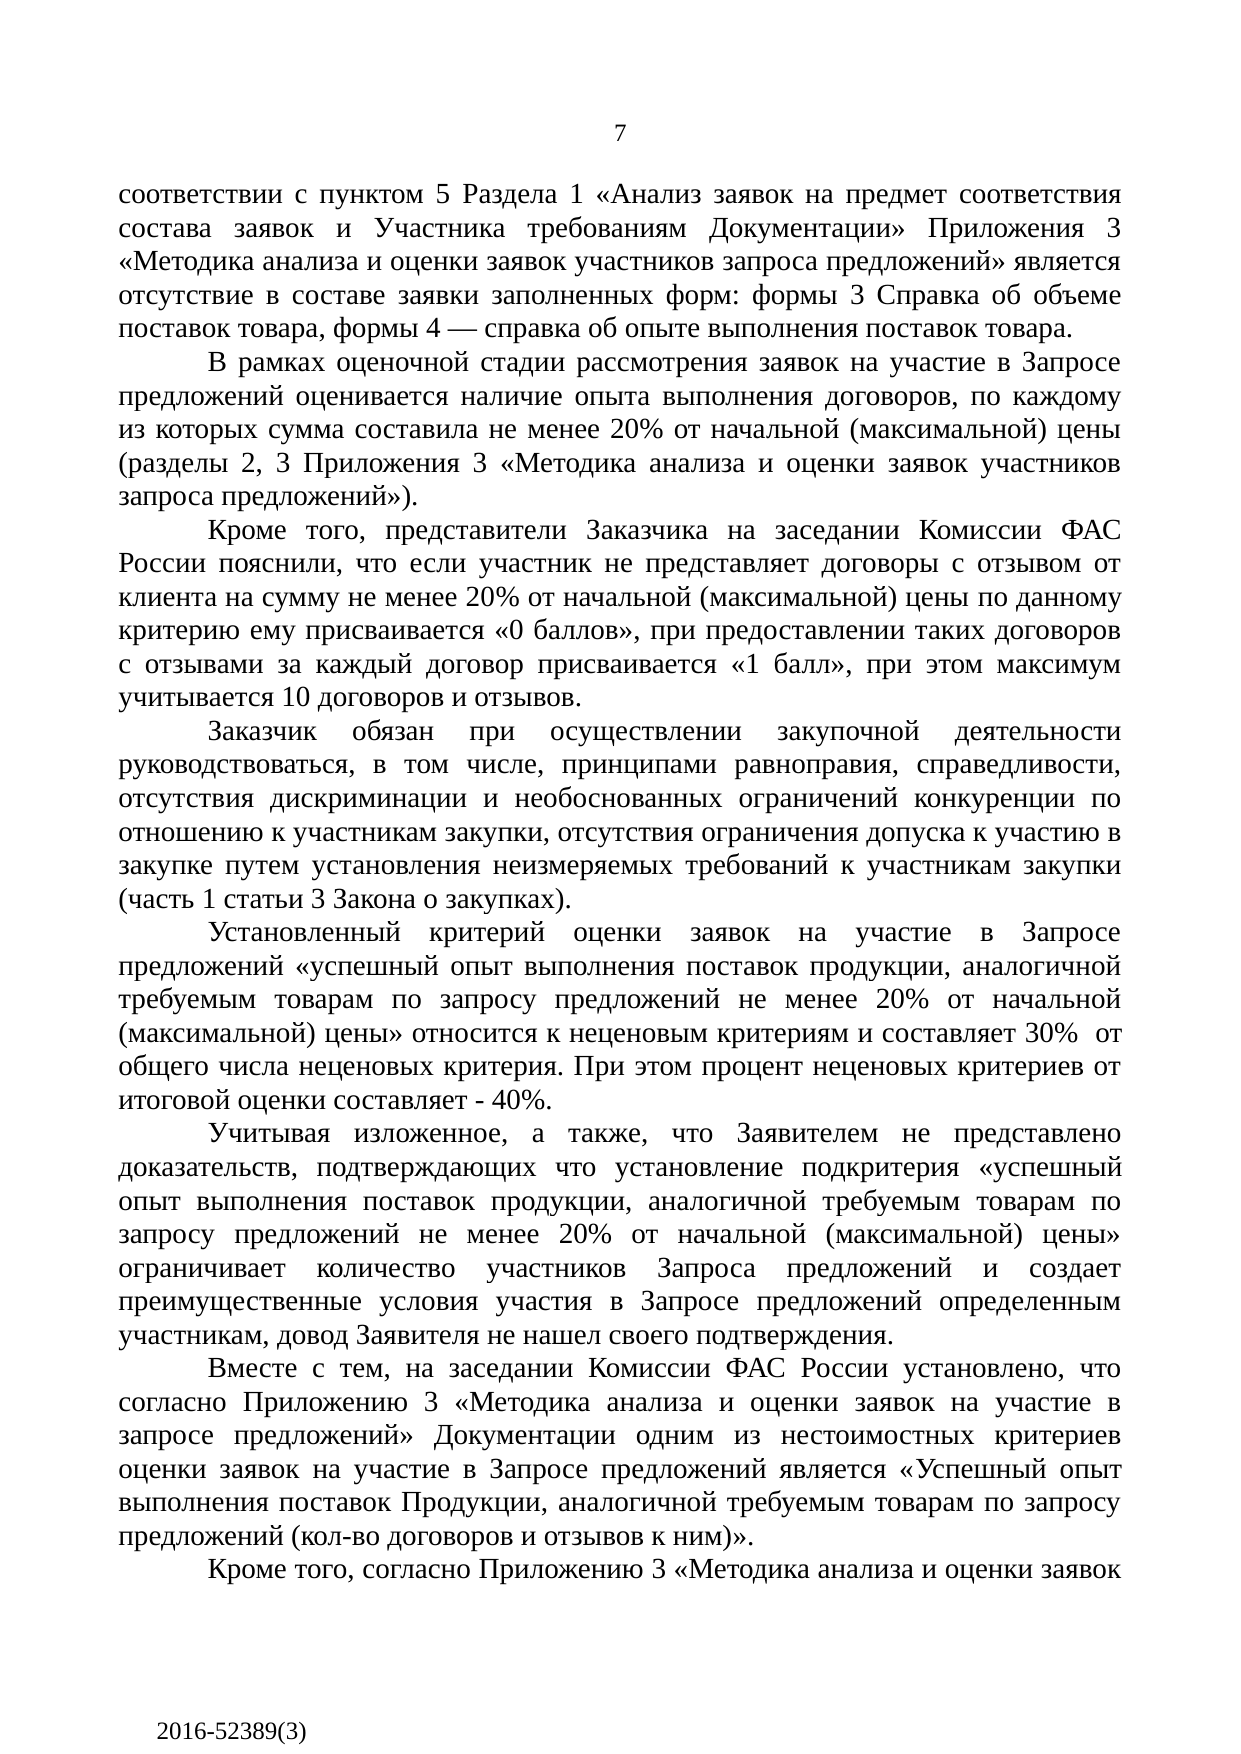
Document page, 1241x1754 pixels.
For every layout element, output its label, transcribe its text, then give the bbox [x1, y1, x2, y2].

text В рамках оценочной стадии рассмотрения заявок на участие в Запросе предложений оценивается наличие опыта выполнения договоров, по каждому из которых сумма составила не менее 20% от начальной (максимальной) цены (разделы 2, 3 Приложения 3 «Методика анализа и оценки заявок участников запроса предложений»). [118, 344, 1122, 512]
text Учитывая изложенное, а также, что Заявителем не представлено доказательств, подтверждающих что установление подкритерия «успешный опыт выполнения поставок продукции, аналогичной требуемым товарам по запросу предложений не менее 20% от начальной (максимальной) цены» ограничивает количество участников Запроса предложений и создает преимущественные условия участия в Запросе предложений определенным участникам, довод Заявителя не нашел своего подтверждения. [118, 1116, 1122, 1350]
text соответствии с пунктом 5 Раздела 1 «Анализ заявок на предмет соответствия состава заявок и Участника требованиям Документации» Приложения 3 «Методика анализа и оценки заявок участников запроса предложений» является отсутствие в составе заявки заполненных форм: формы 3 Справка об объеме поставок товара, формы 4 — справка об опыте выполнения поставок товара. [118, 176, 1122, 344]
text Заказчик обязан при осуществлении закупочной деятельности руководствоваться, в том числе, принципами равноправия, справедливости, отсутствия дискриминации и необоснованных ограничений конкуренции по отношению к участникам закупки, отсутствия ограничения допуска к участию в закупке путем установления неизмеряемых требований к участникам закупки (часть 1 статьи 3 Закона о закупках). [118, 713, 1122, 914]
text Вместе с тем, на заседании Комиссии ФАС России установлено, что согласно Приложению 3 «Методика анализа и оценки заявок на участие в запросе предложений» Документации одним из нестоимостных критериев оценки заявок на участие в Запросе предложений является «Успешный опыт выполнения поставок Продукции, аналогичной требуемым товарам по запросу предложений (кол-во договоров и отзывов к ним)». [118, 1350, 1122, 1552]
text Кроме того, представители Заказчика на заседании Комиссии ФАС России пояснили, что если участник не представляет договоры с отзывом от клиента на сумму не менее 20% от начальной (максимальной) цены по данному критерию ему присваивается «0 баллов», при предоставлении таких договоров с отзывами за каждый договор присваивается «1 балл», при этом максимум учитывается 10 договоров и отзывов. [118, 512, 1122, 713]
text Кроме того, согласно Приложению 3 «Методика анализа и оценки заявок [118, 1552, 1122, 1585]
text Установленный критерий оценки заявок на участие в Запросе предложений «успешный опыт выполнения поставок продукции, аналогичной требуемым товарам по запросу предложений не менее 20% от начальной (максимальной) цены» относится к неценовым критериям и составляет 30% от общего числа неценовых критерия. При этом процент неценовых критериев от итоговой оценки составляет - 40%. [118, 914, 1122, 1116]
